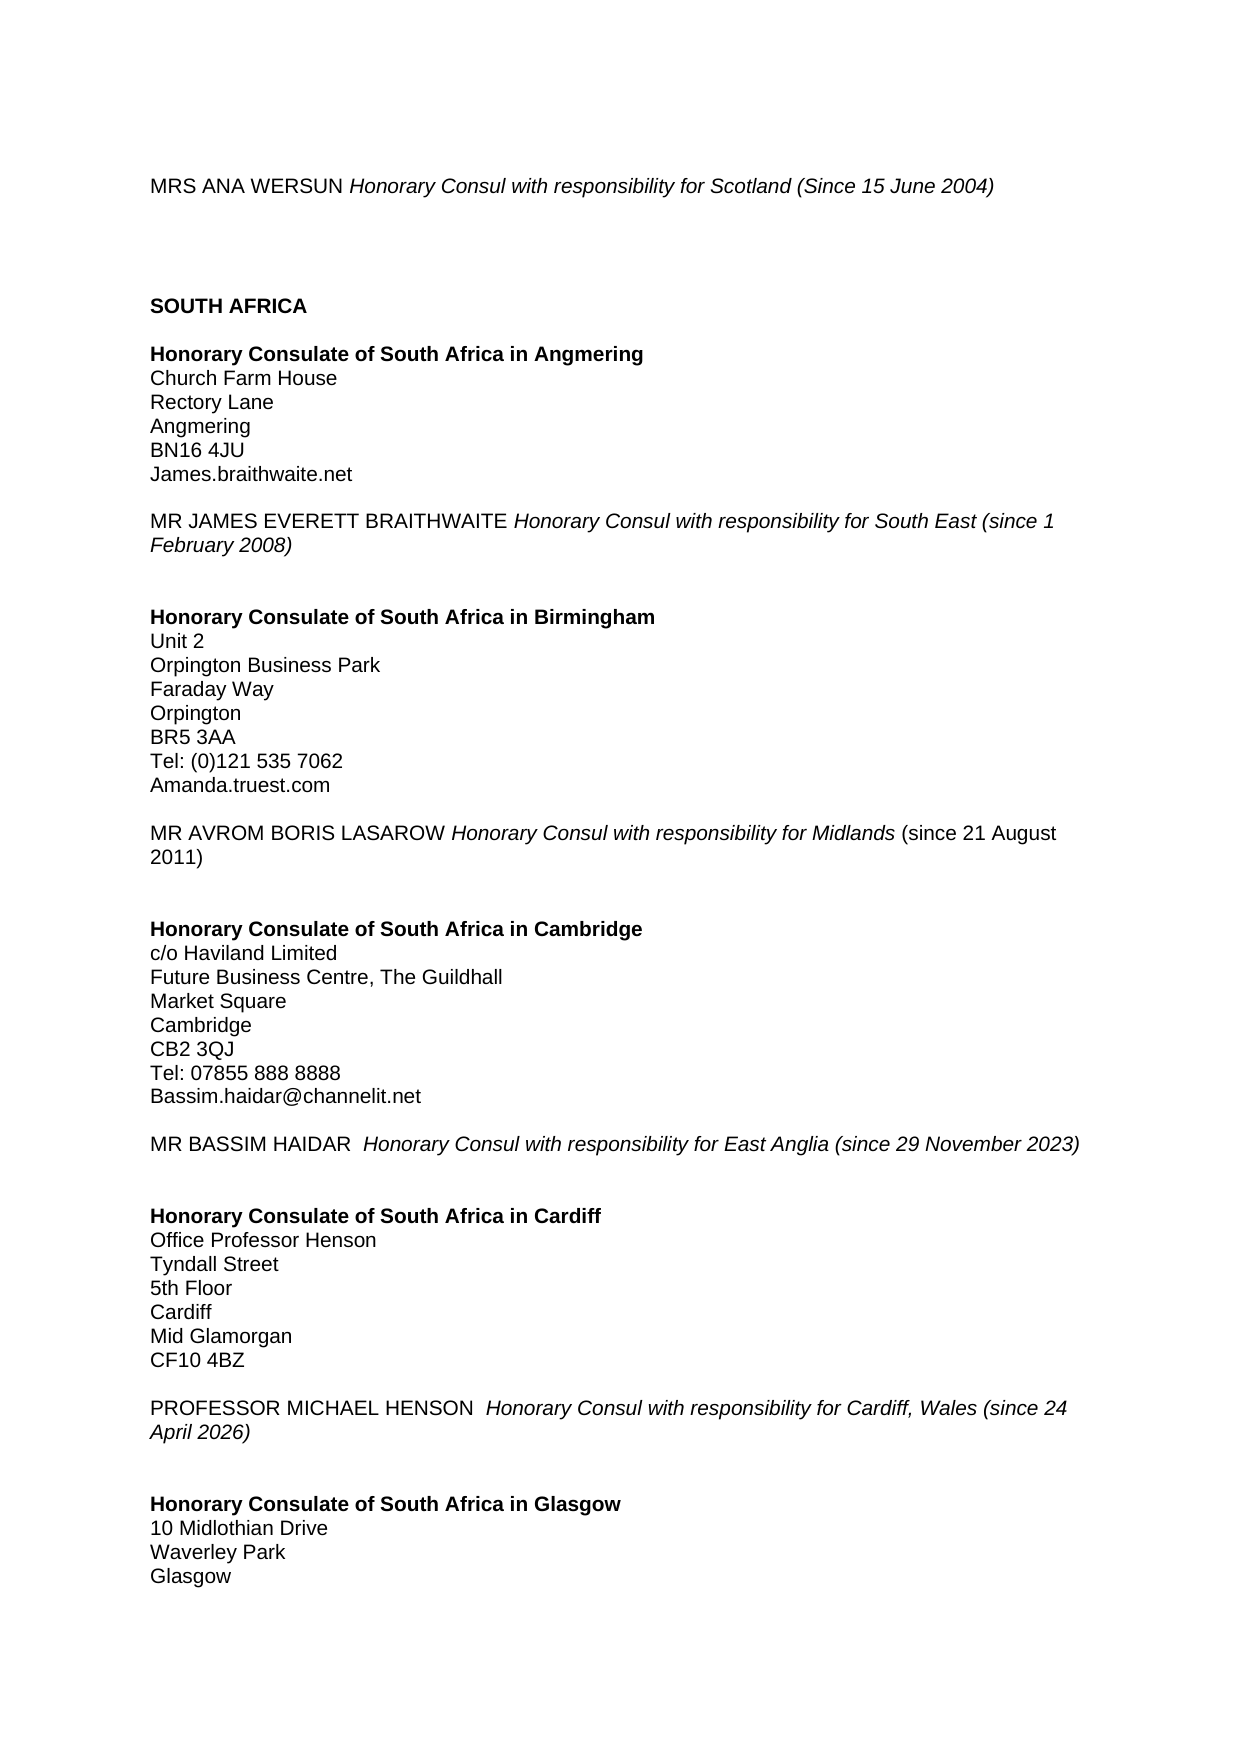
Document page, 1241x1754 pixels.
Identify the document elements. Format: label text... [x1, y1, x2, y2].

text PROFESSOR MICHAEL HENSON Honorary Consul with responsibility for Cardiff, Wales (since 24 April 2026) [150, 1396, 1090, 1444]
text Rectory Lane [150, 389, 1090, 413]
text Orpington Business Park [150, 653, 1090, 677]
text Waverley Park [150, 1539, 1090, 1563]
text Tel: (0)121 535 7062 [150, 749, 1090, 773]
text SOUTH AFRICA [150, 294, 1090, 318]
text Tel: 07855 888 8888 [150, 1060, 1090, 1084]
text Office Professor Henson [150, 1228, 1090, 1252]
text James.braithwaite.net [150, 461, 1090, 485]
text MR AVROM BORIS LASAROW Honorary Consul with responsibility for Midlands (since 21 August 2011) [150, 821, 1090, 869]
text Future Business Centre, The Guildhall [150, 964, 1090, 988]
text MR BASSIM HAIDAR Honorary Consul with responsibility for East Anglia (since 29 November 2023) [150, 1132, 1090, 1156]
text 10 Midlothian Drive [150, 1516, 1090, 1539]
text Bassim.haidar@channelit.net [150, 1084, 1090, 1108]
text Orpington [150, 701, 1090, 725]
text Unit 2 [150, 629, 1090, 653]
text Church Farm House [150, 366, 1090, 389]
text Honorary Consulate of South Africa in Glasgow [150, 1492, 1090, 1516]
text Honorary Consulate of South Africa in Cambridge [150, 917, 1090, 941]
text Glasgow [150, 1563, 1090, 1587]
text BN16 4JU [150, 437, 1090, 461]
text Faraday Way [150, 677, 1090, 701]
text BR5 3AA [150, 725, 1090, 749]
text Cambridge [150, 1012, 1090, 1036]
text Tyndall Street [150, 1252, 1090, 1276]
text Angmering [150, 413, 1090, 437]
text MRS ANA WERSUN Honorary Consul with responsibility for Scotland (Since 15 June 2004) [150, 174, 1090, 198]
text CB2 3QJ [150, 1036, 1090, 1060]
text Market Square [150, 988, 1090, 1012]
text Honorary Consulate of South Africa in Cardiff [150, 1204, 1090, 1228]
text Honorary Consulate of South Africa in Angmering [150, 342, 1090, 366]
text c/o Haviland Limited [150, 941, 1090, 964]
text Cardiff [150, 1300, 1090, 1324]
text CF10 4BZ [150, 1348, 1090, 1372]
text Honorary Consulate of South Africa in Birmingham [150, 605, 1090, 629]
text MR JAMES EVERETT BRAITHWAITE Honorary Consul with responsibility for South East (since 1 February 2008) [150, 509, 1090, 557]
text Amanda.truest.com [150, 773, 1090, 797]
text Mid Glamorgan [150, 1324, 1090, 1348]
text 5th Floor [150, 1276, 1090, 1300]
